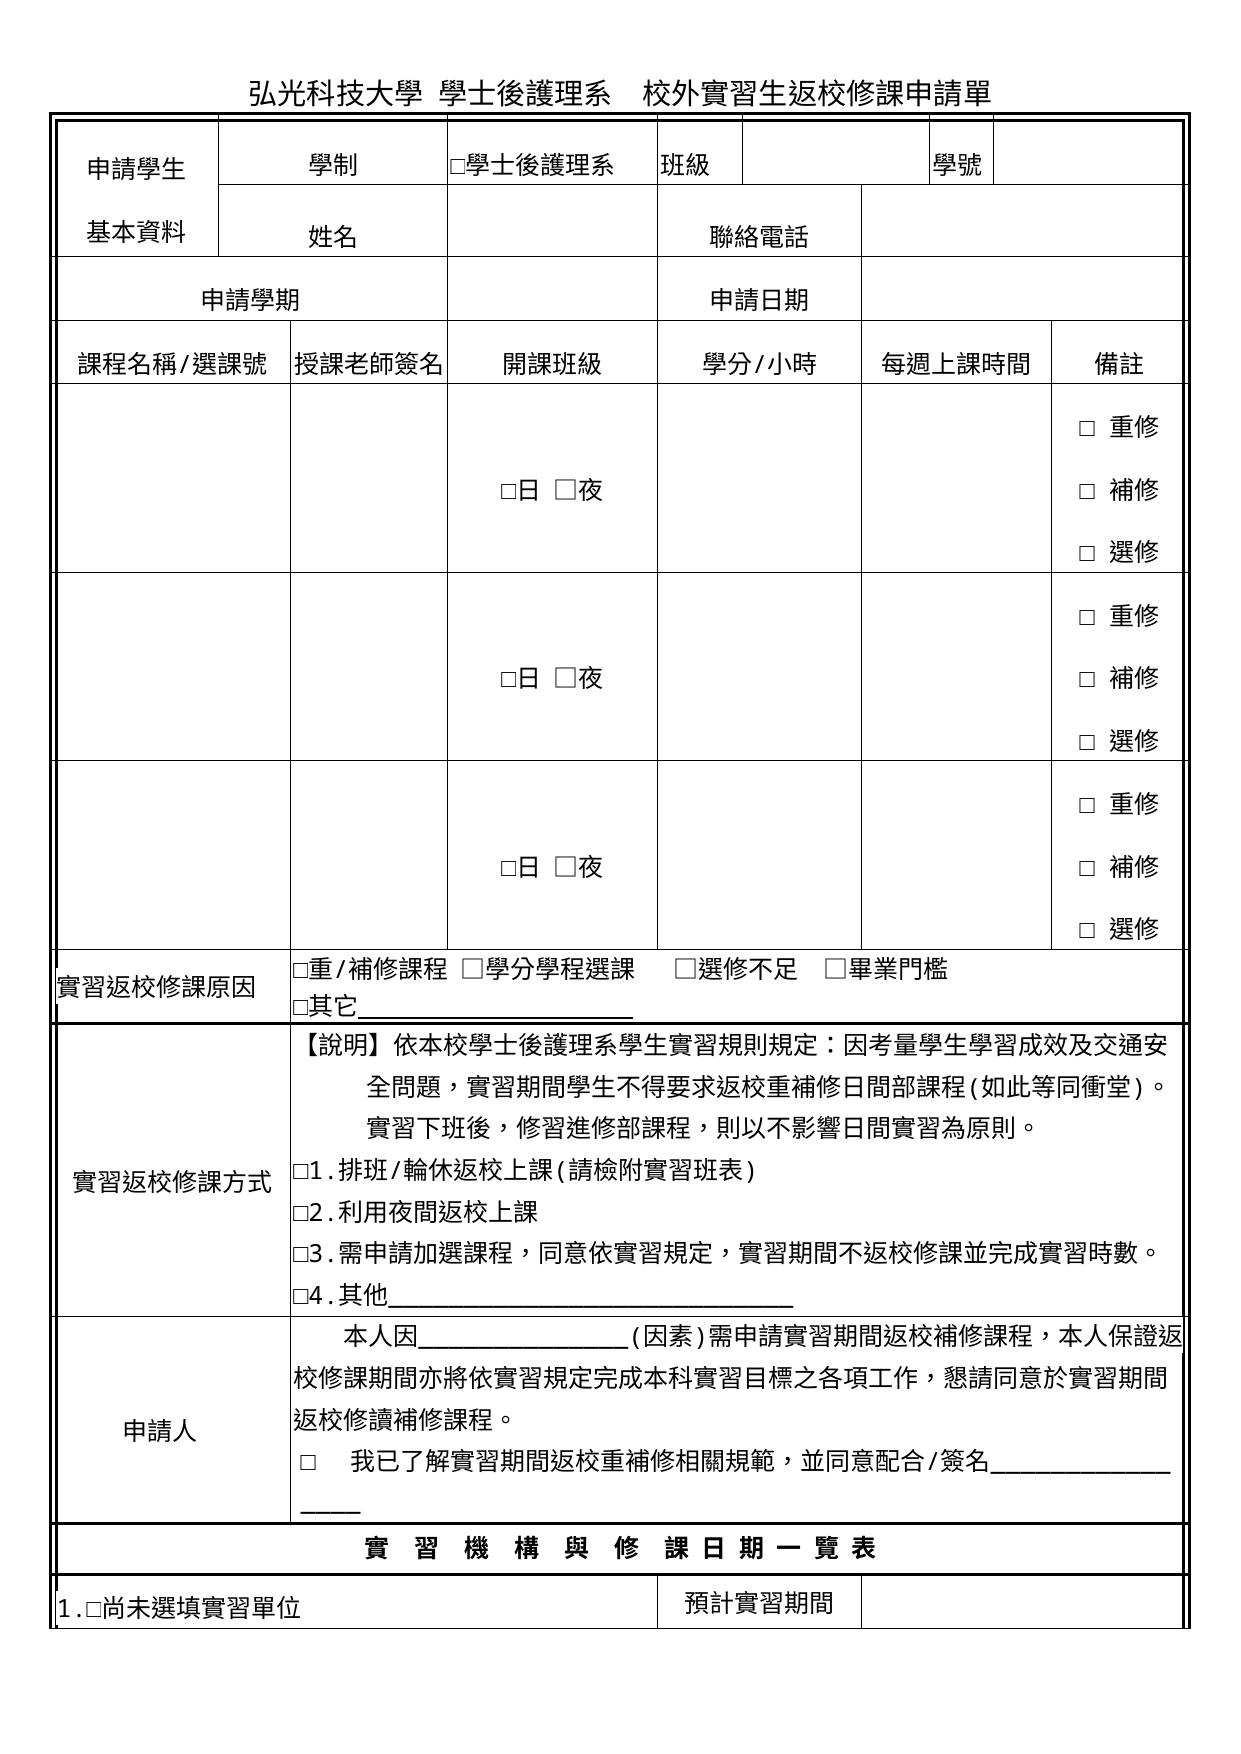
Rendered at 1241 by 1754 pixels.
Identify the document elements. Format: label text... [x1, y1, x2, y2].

table_cell 【說明】依本校學士後護理系學生實習規則規定：因考量學生學習成效及交通安全問題，實習期間學生不得要求返校重補修日間部課程(如此等同衝堂)。實習下班後，修習進修部課程，則以不影響日間實習為原則。 □1.排班/輪休返校上課(請檢附實習班表) □2.利用夜間返校上課 □3.需申請加選課程，同意依實習規定，實習期間不返校修課並完成實習時數。 □4.其他___________________________ [291, 1025, 1182, 1316]
table_cell [862, 257, 1182, 319]
table_cell 申請人 [58, 1317, 290, 1522]
table_cell 授課老師簽名 [291, 321, 447, 383]
table_cell 聯絡電話 [658, 185, 861, 256]
table_cell 實 習 機 構 與 修 課 日 期 一 覽 表 [58, 1525, 1182, 1573]
table_header [448, 115, 657, 119]
table_cell 1.□尚未選填實習單位 [58, 1576, 657, 1628]
table_header [930, 115, 993, 119]
table_cell □日 □夜 [448, 573, 657, 760]
table_cell 預計實習期間 [658, 1576, 861, 1628]
table_cell □重/補修課程 □學分學程選課 □選修不足 □畢業門檻 □其它 [291, 950, 1182, 1022]
table_header 申請學生 基本資料 [54, 115, 218, 256]
table_cell [862, 573, 1051, 760]
table_cell 課程名稱/選課號 [58, 321, 290, 383]
table_cell [58, 573, 290, 760]
table_header □學士後護理系 [448, 122, 657, 184]
table_header 班級 [658, 122, 742, 184]
table_cell [291, 761, 447, 949]
table_cell □日 □夜 [448, 384, 657, 572]
table_header [658, 115, 742, 119]
table_cell 每週上課時間 [862, 321, 1051, 383]
table_cell [658, 761, 861, 949]
table_cell [658, 573, 861, 760]
table_cell [448, 185, 657, 256]
table_cell □ 重修 □ 補修 □ 選修 [1052, 761, 1182, 949]
table_cell [862, 1576, 1182, 1628]
table_cell [862, 761, 1051, 949]
table_cell [448, 257, 657, 319]
table_cell [58, 384, 290, 572]
table_cell □ 重修 □ 補修 □ 選修 [1052, 573, 1182, 760]
table_cell [862, 384, 1051, 572]
table_header [994, 122, 1182, 184]
table_cell [862, 185, 1182, 256]
table_cell 實習返校修課方式 [58, 1025, 290, 1316]
table_cell 學分/小時 [658, 321, 861, 383]
table_cell 開課班級 [448, 321, 657, 383]
table_header 學制 [219, 122, 447, 184]
table_header [994, 115, 1187, 184]
table_header 學號 [930, 122, 993, 184]
table_cell 申請日期 [658, 257, 861, 319]
table_cell [291, 573, 447, 760]
table_cell [291, 384, 447, 572]
table_cell □日 □夜 [448, 761, 657, 949]
table_cell 實習返校修課原因 [58, 950, 290, 1022]
text 弘光科技大學 學士後護理系 校外實習生返校修課申請單 [118, 50, 1122, 112]
table_cell 姓名 [219, 185, 447, 256]
table_cell [58, 761, 290, 949]
table_cell [658, 384, 861, 572]
table_header [743, 115, 929, 119]
table_header [743, 122, 929, 184]
table_cell 本人因______________(因素)需申請實習期間返校補修課程，本人保證返校修課期間亦將依實習規定完成本科實習目標之各項工作，懇請同意於實習期間返校修讀補修課程。 我已了解實習期間返校重補修相關規範，並同意配合/簽名________________ [291, 1317, 1182, 1522]
table_cell □ 重修 □ 補修 □ 選修 [1052, 384, 1182, 572]
table_cell 申請學期 [58, 257, 447, 319]
table_header [219, 115, 447, 119]
table_cell 備註 [1052, 321, 1182, 383]
